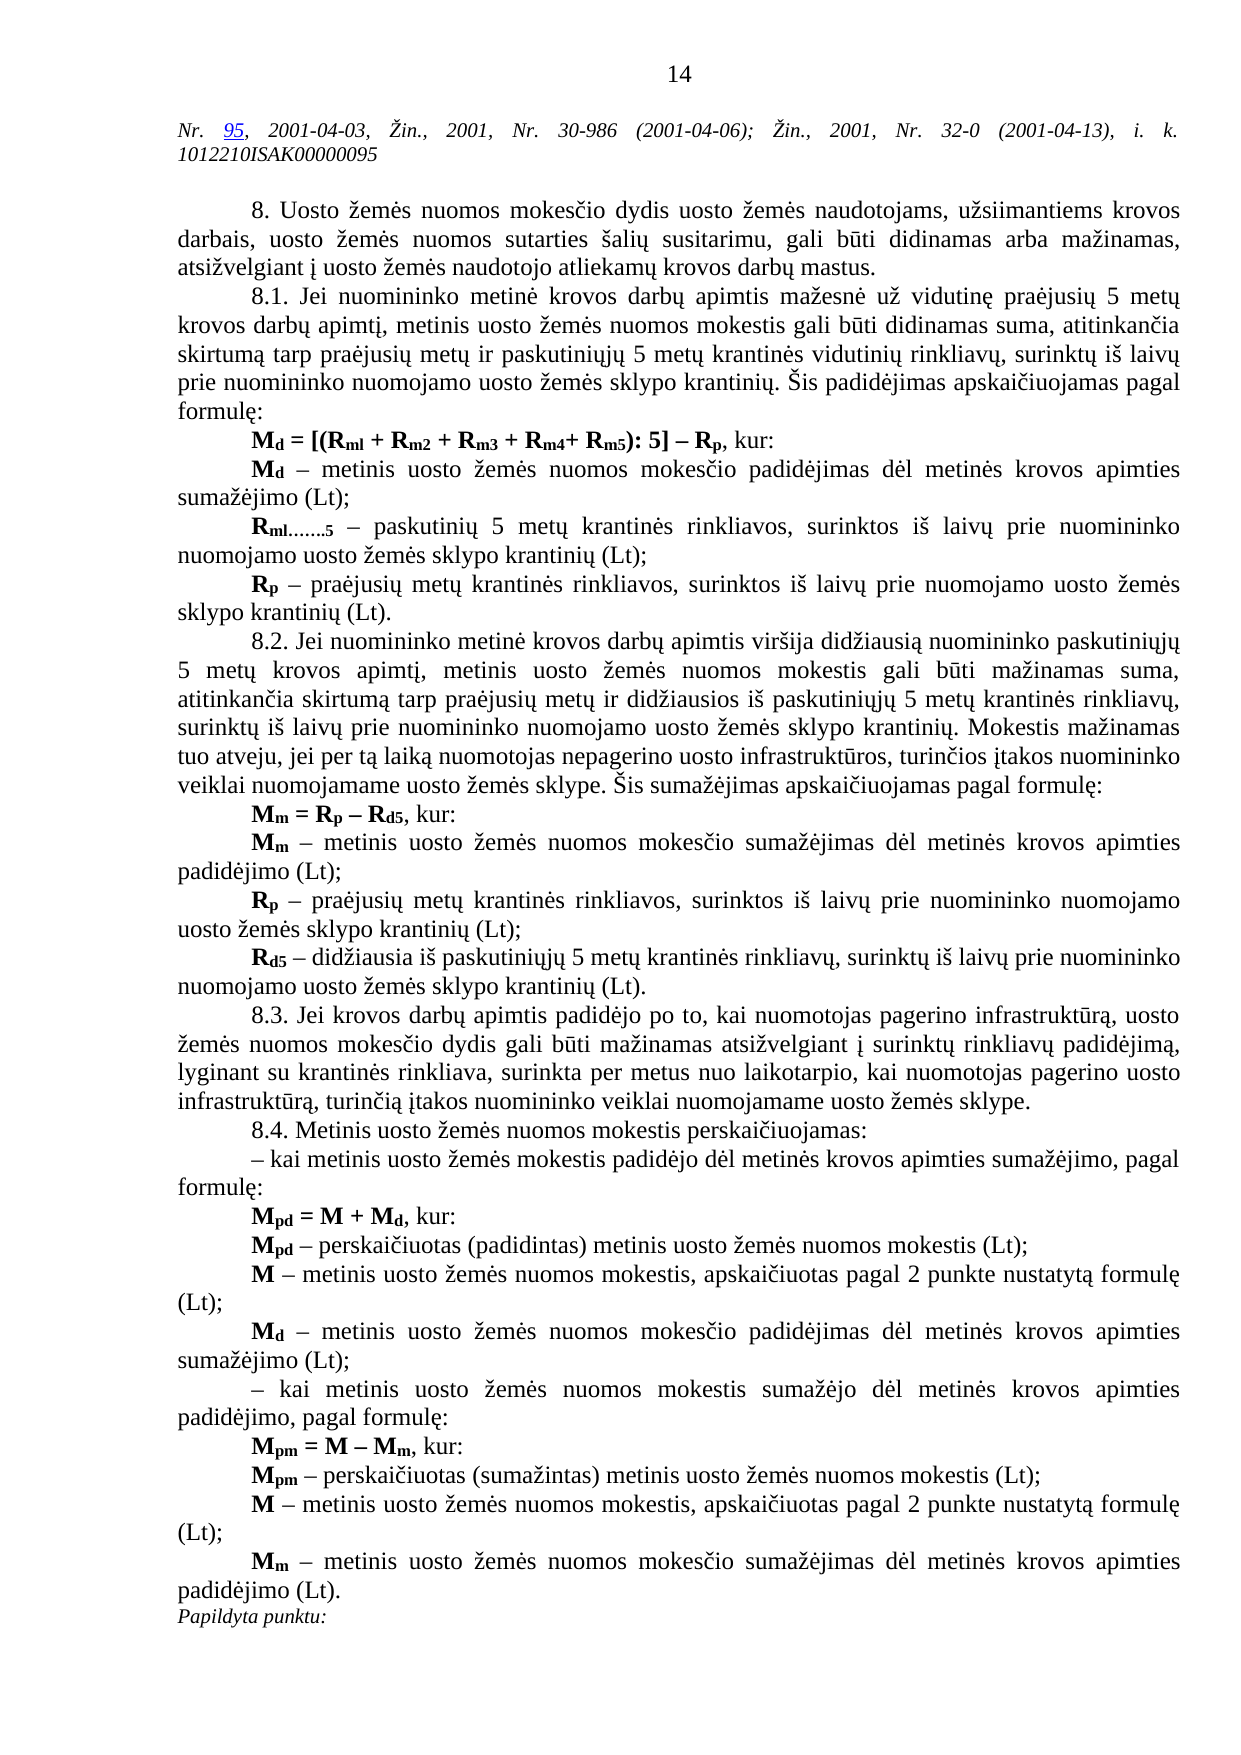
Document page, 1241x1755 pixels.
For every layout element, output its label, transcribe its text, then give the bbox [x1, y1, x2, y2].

text Rp – praėjusių metų krantinės rinkliavos, surinktos iš laivų prie nuomojamo uosto žemės sklypo krantinių (Lt). [177, 569, 1181, 626]
text 8.1. Jei nuomininko metinė krovos darbų apimtis mažesnė už vidutinę praėjusių 5 metų krovos darbų apimtį, metinis uosto žemės nuomos mokestis gali būti didinamas suma, atitinkančia skirtumą tarp praėjusių metų ir paskutiniųjų 5 metų krantinės vidutinių rinkliavų, surinktų iš laivų prie nuomininko nuomojamo uosto žemės sklypo krantinių. Šis padidėjimas apskaičiuojamas pagal formulę: [177, 281, 1181, 425]
text Mpd – perskaičiuotas (padidintas) metinis uosto žemės nuomos mokestis (Lt); [177, 1230, 1181, 1259]
text Md = [(Rml + Rm2 + Rm3 + Rm4+ Rm5): 5] – Rp, kur: [177, 425, 1181, 454]
text Md – metinis uosto žemės nuomos mokesčio padidėjimas dėl metinės krovos apimties sumažėjimo (Lt); [177, 1316, 1181, 1374]
text 8.2. Jei nuomininko metinė krovos darbų apimtis viršija didžiausią nuomininko paskutiniųjų 5 metų krovos apimtį, metinis uosto žemės nuomos mokestis gali būti mažinamas suma, atitinkančia skirtumą tarp praėjusių metų ir didžiausios iš paskutiniųjų 5 metų krantinės rinkliavų, surinktų iš laivų prie nuomininko nuomojamo uosto žemės sklypo krantinių. Mokestis mažinamas tuo atveju, jei per tą laiką nuomotojas nepagerino uosto infrastruktūros, turinčios įtakos nuomininko veiklai nuomojamame uosto žemės sklype. Šis sumažėjimas apskaičiuojamas pagal formulę: [177, 626, 1181, 799]
text Mpm – perskaičiuotas (sumažintas) metinis uosto žemės nuomos mokestis (Lt); [177, 1460, 1181, 1489]
text Papildyta punktu: [177, 1604, 1181, 1628]
text 8.4. Metinis uosto žemės nuomos mokestis perskaičiuojamas: [177, 1115, 1181, 1144]
text Mpm = M – Mm, kur: [177, 1431, 1181, 1460]
text Nr. 95, 2001-04-03, Žin., 2001, Nr. 30-986 (2001-04-06); Žin., 2001, Nr. 32-0 (2001-04-13), i. k. 1012210ISAK00000095 [177, 118, 1181, 166]
text M – metinis uosto žemės nuomos mokestis, apskaičiuotas pagal 2 punkte nustatytą formulę (Lt); [177, 1489, 1181, 1546]
text – kai metinis uosto žemės nuomos mokestis sumažėjo dėl metinės krovos apimties padidėjimo, pagal formulę: [177, 1374, 1181, 1431]
text Mpd = M + Md, kur: [177, 1201, 1181, 1230]
text Rd5 – didžiausia iš paskutiniųjų 5 metų krantinės rinkliavų, surinktų iš laivų prie nuomininko nuomojamo uosto žemės sklypo krantinių (Lt). [177, 942, 1181, 1000]
text Mm = Rp – Rd5, kur: [177, 799, 1181, 827]
text 8. Uosto žemės nuomos mokesčio dydis uosto žemės naudotojams, užsiimantiems krovos darbais, uosto žemės nuomos sutarties šalių susitarimu, gali būti didinamas arba mažinamas, atsižvelgiant į uosto žemės naudotojo atliekamų krovos darbų mastus. [177, 195, 1181, 281]
text M – metinis uosto žemės nuomos mokestis, apskaičiuotas pagal 2 punkte nustatytą formulę (Lt); [177, 1259, 1181, 1316]
text Mm – metinis uosto žemės nuomos mokesčio sumažėjimas dėl metinės krovos apimties padidėjimo (Lt). [177, 1546, 1181, 1604]
text Rp – praėjusių metų krantinės rinkliavos, surinktos iš laivų prie nuomininko nuomojamo uosto žemės sklypo krantinių (Lt); [177, 885, 1181, 942]
text 8.3. Jei krovos darbų apimtis padidėjo po to, kai nuomotojas pagerino infrastruktūrą, uosto žemės nuomos mokesčio dydis gali būti mažinamas atsižvelgiant į surinktų rinkliavų padidėjimą, lyginant su krantinės rinkliava, surinkta per metus nuo laikotarpio, kai nuomotojas pagerino uosto infrastruktūrą, turinčią įtakos nuomininko veiklai nuomojamame uosto žemės sklype. [177, 1000, 1181, 1115]
text – kai metinis uosto žemės mokestis padidėjo dėl metinės krovos apimties sumažėjimo, pagal formulę: [177, 1144, 1181, 1201]
text Mm – metinis uosto žemės nuomos mokesčio sumažėjimas dėl metinės krovos apimties padidėjimo (Lt); [177, 827, 1181, 885]
text Md – metinis uosto žemės nuomos mokesčio padidėjimas dėl metinės krovos apimties sumažėjimo (Lt); [177, 454, 1181, 511]
text Rml…….5 – paskutinių 5 metų krantinės rinkliavos, surinktos iš laivų prie nuomininko nuomojamo uosto žemės sklypo krantinių (Lt); [177, 511, 1181, 569]
